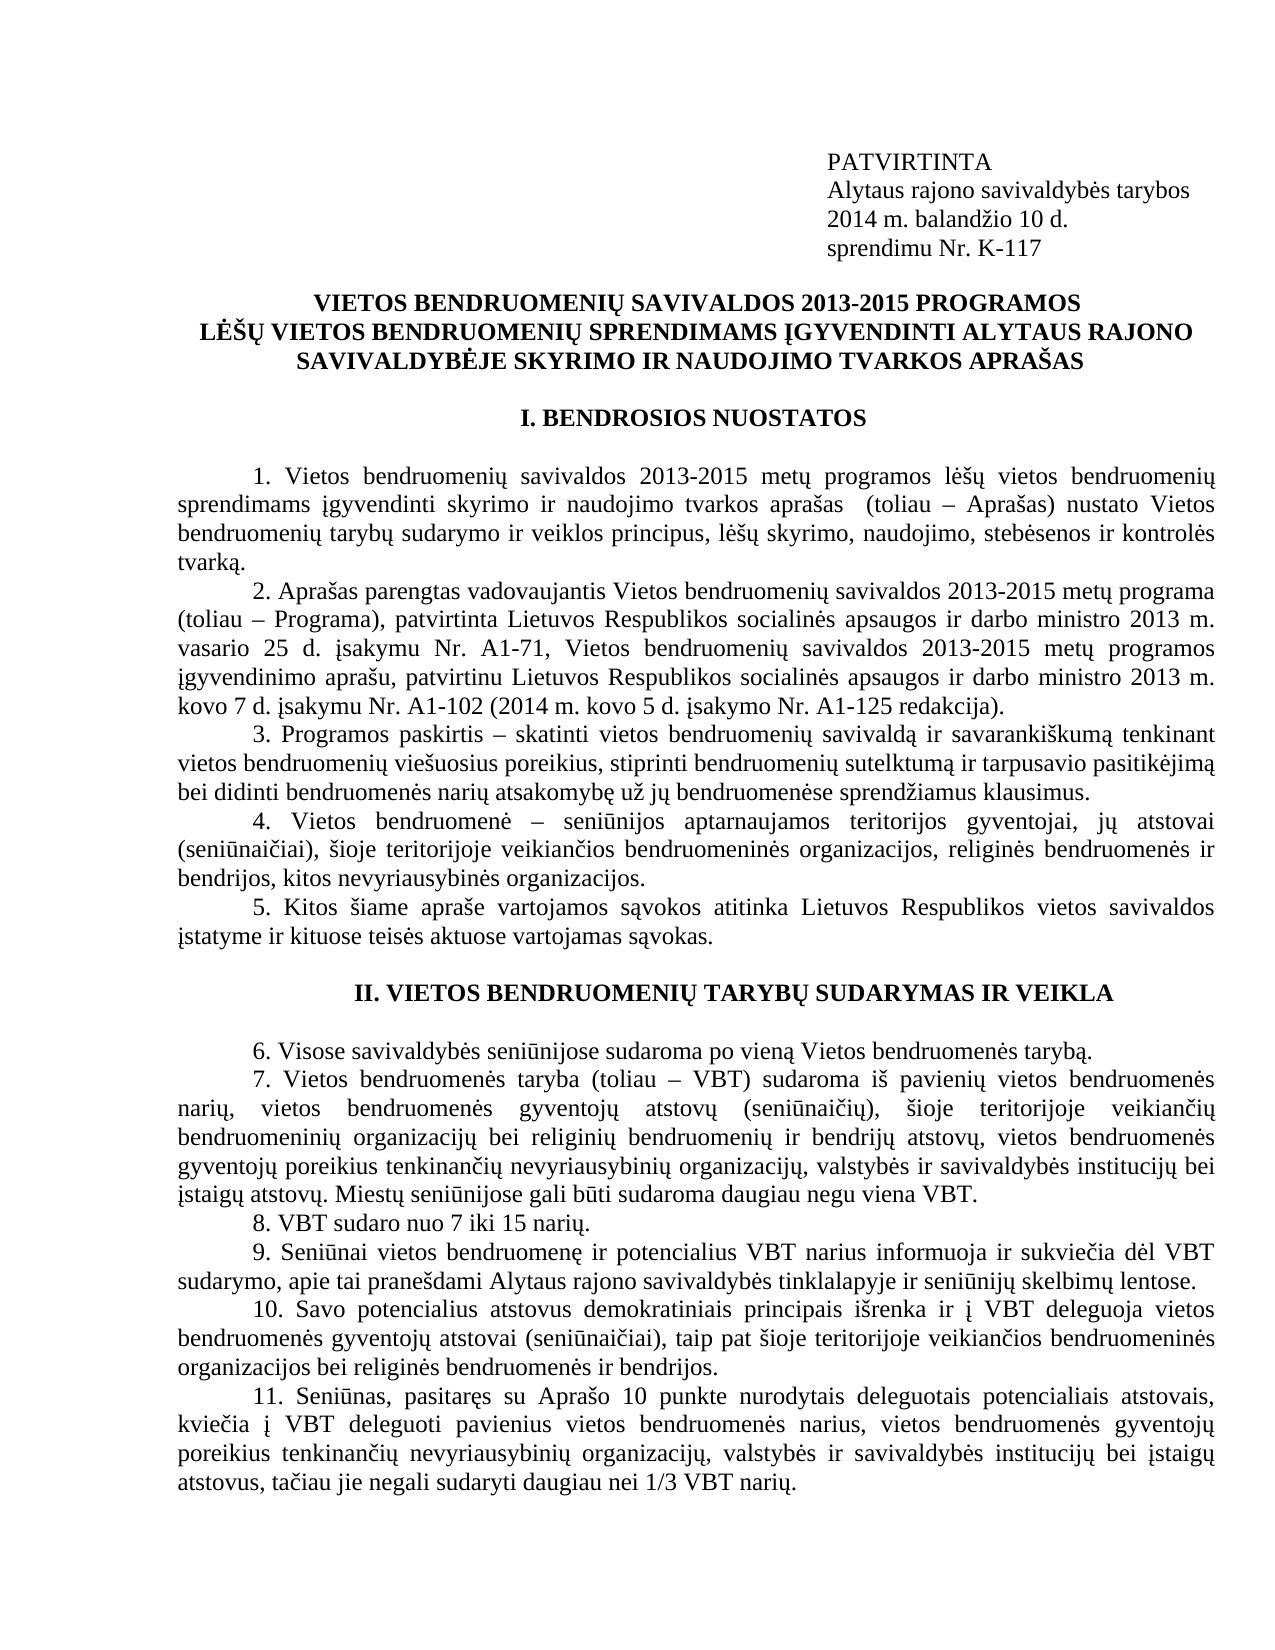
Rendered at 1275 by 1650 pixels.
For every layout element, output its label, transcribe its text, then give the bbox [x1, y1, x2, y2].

text 5. Kitos šiame apraše vartojamos sąvokos atitinka Lietuvos Respublikos vietos savivaldos įstatyme ir kituose teisės aktuose vartojamas sąvokas. [177, 892, 1216, 949]
text 7. Vietos bendruomenės taryba (toliau – VBT) sudaroma iš pavienių vietos bendruomenės narių, vietos bendruomenės gyventojų atstovų (seniūnaičių), šioje teritorijoje veikiančių bendruomeninių organizacijų bei religinių bendruomenių ir bendrijų atstovų, vietos bendruomenės gyventojų poreikius tenkinančių nevyriausybinių organizacijų, valstybės ir savivaldybės institucijų bei įstaigų atstovų. Miestų seniūnijose gali būti sudaroma daugiau negu viena VBT. [177, 1064, 1216, 1208]
text 4. Vietos bendruomenė – seniūnijos aptarnaujamos teritorijos gyventojai, jų atstovai (seniūnaičiai), šioje teritorijoje veikiančios bendruomeninės organizacijos, religinės bendruomenės ir bendrijos, kitos nevyriausybinės organizacijos. [177, 806, 1216, 892]
text LĖŠŲ VIETOS BENDRUOMENIŲ SPRENDIMAMS ĮGYVENDINTI ALYTAUS RAJONO SAVIVALDYBĖJE SKYRIMO IR NAUDOJIMO TVARKOS APRAŠAS [177, 317, 1216, 374]
text PATVIRTINTA [827, 147, 1216, 176]
text 3. Programos paskirtis – skatinti vietos bendruomenių savivaldą ir savarankiškumą tenkinant vietos bendruomenių viešuosius poreikius, stiprinti bendruomenių sutelktumą ir tarpusavio pasitikėjimą bei didinti bendruomenės narių atsakomybę už jų bendruomenėse sprendžiamus klausimus. [177, 719, 1216, 806]
text 10. Savo potencialius atstovus demokratiniais principais išrenka ir į VBT deleguoja vietos bendruomenės gyventojų atstovai (seniūnaičiai), taip pat šioje teritorijoje veikiančios bendruomeninės organizacijos bei religinės bendruomenės ir bendrijos. [177, 1294, 1216, 1381]
text 6. Visose savivaldybės seniūnijose sudaroma po vieną Vietos bendruomenės tarybą. [177, 1036, 1216, 1064]
text I. BENDROSIOS NUOSTATOS [177, 403, 1216, 432]
text 11. Seniūnas, pasitaręs su Aprašo 10 punkte nurodytais deleguotais potencialiais atstovais, kviečia į VBT deleguoti pavienius vietos bendruomenės narius, vietos bendruomenės gyventojų poreikius tenkinančių nevyriausybinių organizacijų, valstybės ir savivaldybės institucijų bei įstaigų atstovus, tačiau jie negali sudaryti daugiau nei 1/3 VBT narių. [177, 1381, 1216, 1496]
text 2. Aprašas parengtas vadovaujantis Vietos bendruomenių savivaldos 2013-2015 metų programa (toliau – Programa), patvirtinta Lietuvos Respublikos socialinės apsaugos ir darbo ministro 2013 m. vasario 25 d. įsakymu Nr. A1-71, Vietos bendruomenių savivaldos 2013-2015 metų programos įgyvendinimo aprašu, patvirtinu Lietuvos Respublikos socialinės apsaugos ir darbo ministro 2013 m. kovo 7 d. įsakymu Nr. A1-102 (2014 m. kovo 5 d. įsakymo Nr. A1-125 redakcija). [177, 576, 1216, 719]
text II. VIETOS BENDRUOMENIŲ TARYBŲ SUDARYMAS IR VEIKLA [177, 978, 1216, 1007]
text 8. VBT sudaro nuo 7 iki 15 narių. [177, 1208, 1216, 1237]
text Alytaus rajono savivaldybės tarybos [827, 176, 1216, 204]
text 1. Vietos bendruomenių savivaldos 2013-2015 metų programos lėšų vietos bendruomenių sprendimams įgyvendinti skyrimo ir naudojimo tvarkos aprašas (toliau – Aprašas) nustato Vietos bendruomenių tarybų sudarymo ir veiklos principus, lėšų skyrimo, naudojimo, stebėsenos ir kontrolės tvarką. [177, 461, 1216, 576]
text 2014 m. balandžio 10 d. [827, 204, 1216, 233]
text 9. Seniūnai vietos bendruomenę ir potencialius VBT narius informuoja ir sukviečia dėl VBT sudarymo, apie tai pranešdami Alytaus rajono savivaldybės tinklalapyje ir seniūnijų skelbimų lentose. [177, 1237, 1216, 1294]
text sprendimu Nr. K-117 [827, 233, 1216, 262]
text VIETOS BENDRUOMENIŲ SAVIVALDOS 2013-2015 PROGRAMOS [177, 288, 1216, 317]
